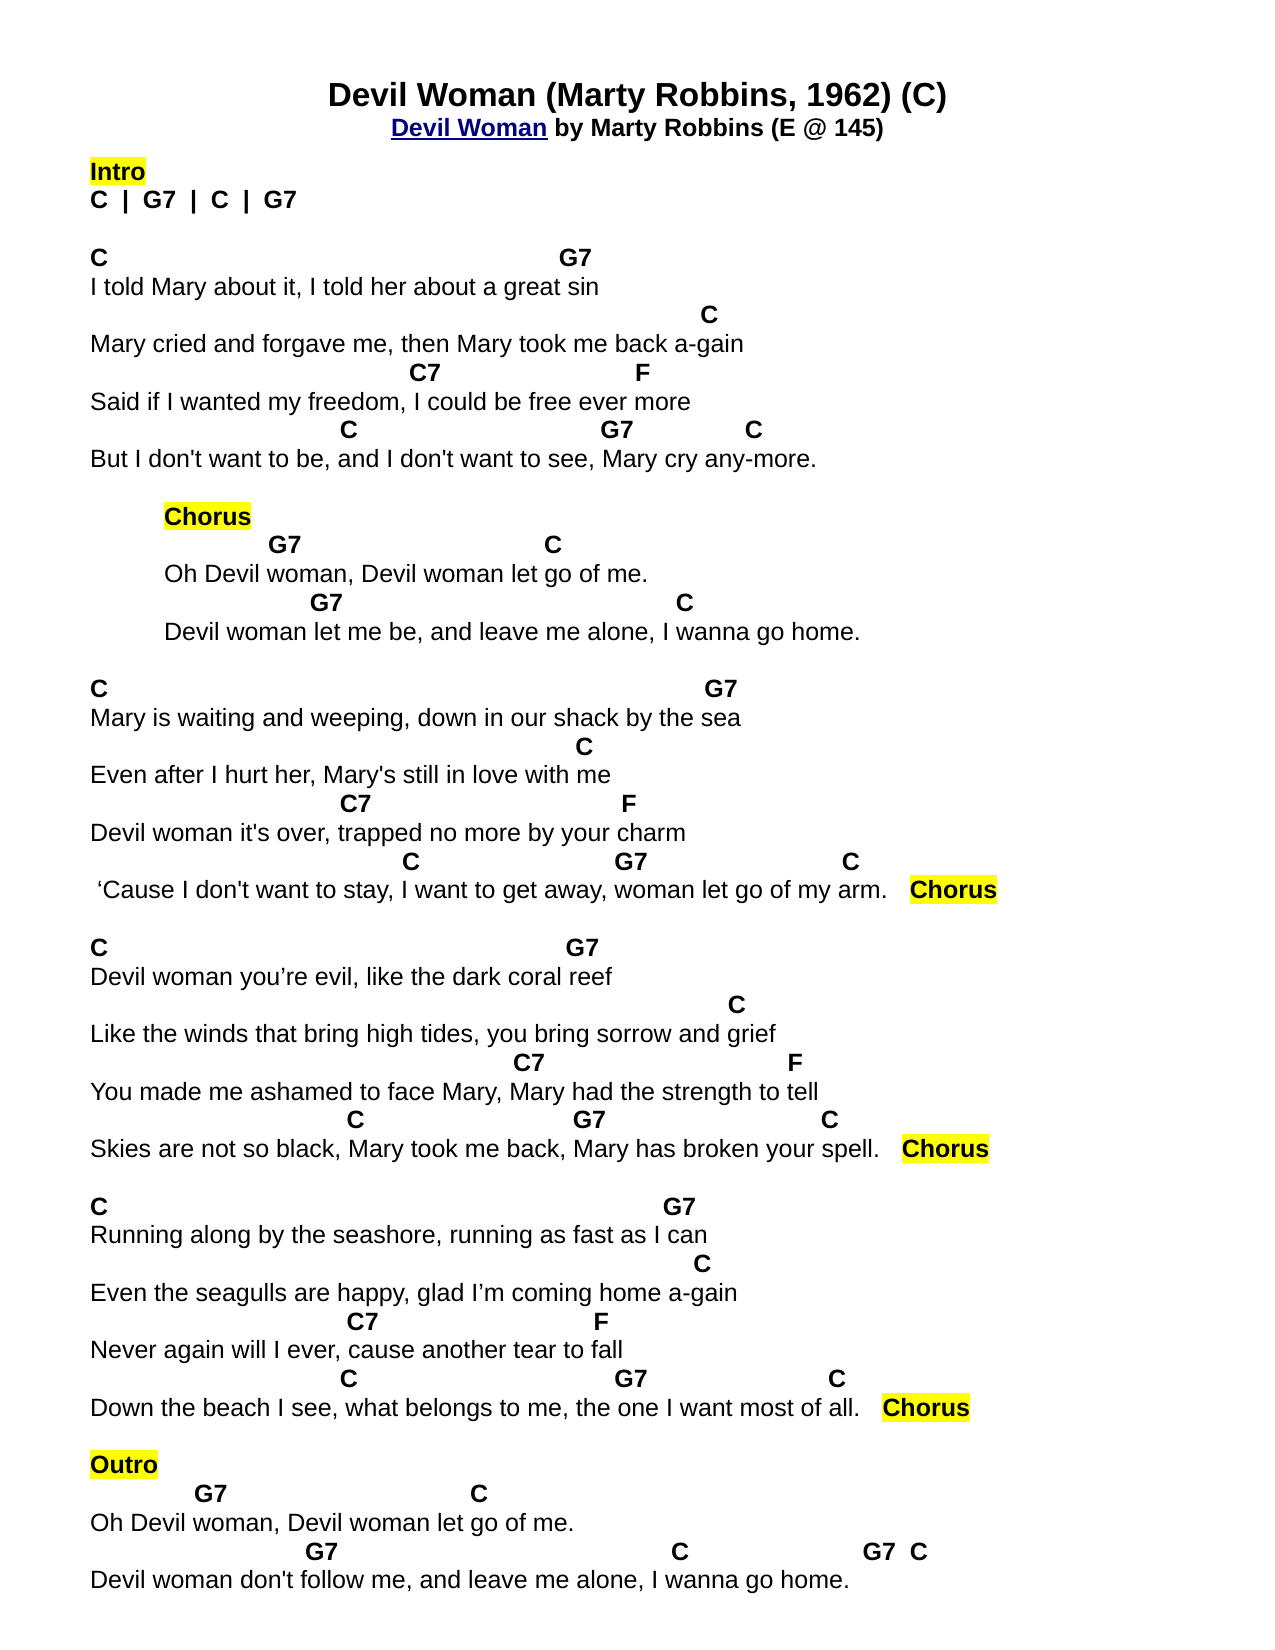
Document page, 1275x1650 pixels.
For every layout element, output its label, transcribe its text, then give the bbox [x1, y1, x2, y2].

text C7 F [90, 1307, 1185, 1335]
text G7 C G7 C [90, 1537, 1185, 1565]
text Intro [90, 157, 1185, 185]
text C G7 C [90, 847, 1185, 875]
text Devil Woman by Marty Robbins (E @ 145) [90, 113, 1185, 142]
text Mary is waiting and weeping, down in our shack by the sea [90, 703, 1185, 732]
text Down the beach I see, what belongs to me, the one I want most of all. Chorus [90, 1393, 1185, 1422]
text Devil woman it's over, trapped no more by your charm [90, 818, 1185, 847]
text Devil woman you’re evil, like the dark coral reef [90, 962, 1185, 990]
text I told Mary about it, I told her about a great sin [90, 272, 1185, 300]
text Never again will I ever, cause another tear to fall [90, 1335, 1185, 1364]
text C | G7 | C | G7 [90, 185, 1185, 214]
text Mary cried and forgave me, then Mary took me back a-gain [90, 329, 1185, 358]
text G7 C [164, 588, 1185, 617]
text C G7 C [90, 415, 1185, 444]
text C [90, 1249, 1185, 1278]
text But I don't want to be, and I don't want to see, Mary cry any-more. [90, 444, 1185, 473]
text Devil woman let me be, and leave me alone, I wanna go home. [164, 617, 1185, 645]
text Devil Woman (Marty Robbins, 1962) (C) [90, 75, 1185, 113]
text C G7 [90, 1192, 1185, 1220]
text Like the winds that bring high tides, you bring sorrow and grief [90, 1019, 1185, 1048]
text Said if I wanted my freedom, I could be free ever more [90, 387, 1185, 415]
text G7 C [90, 1479, 1185, 1508]
text G7 C [164, 530, 1185, 559]
text C G7 C [90, 1105, 1185, 1134]
text Even after I hurt her, Mary's still in love with me [90, 760, 1185, 789]
text Chorus [164, 502, 1185, 530]
text C7 F [90, 358, 1185, 387]
text Oh Devil woman, Devil woman let go of me. [164, 559, 1185, 588]
text C [90, 732, 1185, 760]
text C G7 [90, 933, 1185, 962]
text ‘Cause I don't want to stay, I want to get away, woman let go of my arm. Chorus [90, 875, 1185, 904]
text C7 F [90, 1048, 1185, 1077]
text Oh Devil woman, Devil woman let go of me. [90, 1508, 1185, 1537]
text C G7 [90, 243, 1185, 272]
text C7 F [90, 789, 1185, 818]
text Devil woman don't follow me, and leave me alone, I wanna go home. [90, 1565, 1185, 1594]
text C G7 [90, 674, 1185, 703]
text Skies are not so black, Mary took me back, Mary has broken your spell. Chorus [90, 1134, 1185, 1163]
text Even the seagulls are happy, glad I’m coming home a-gain [90, 1278, 1185, 1307]
text C [90, 990, 1185, 1019]
text You made me ashamed to face Mary, Mary had the strength to tell [90, 1077, 1185, 1105]
text Running along by the seashore, running as fast as I can [90, 1220, 1185, 1249]
text Outro [90, 1450, 1185, 1479]
text C [90, 300, 1185, 329]
text C G7 C [90, 1364, 1185, 1393]
